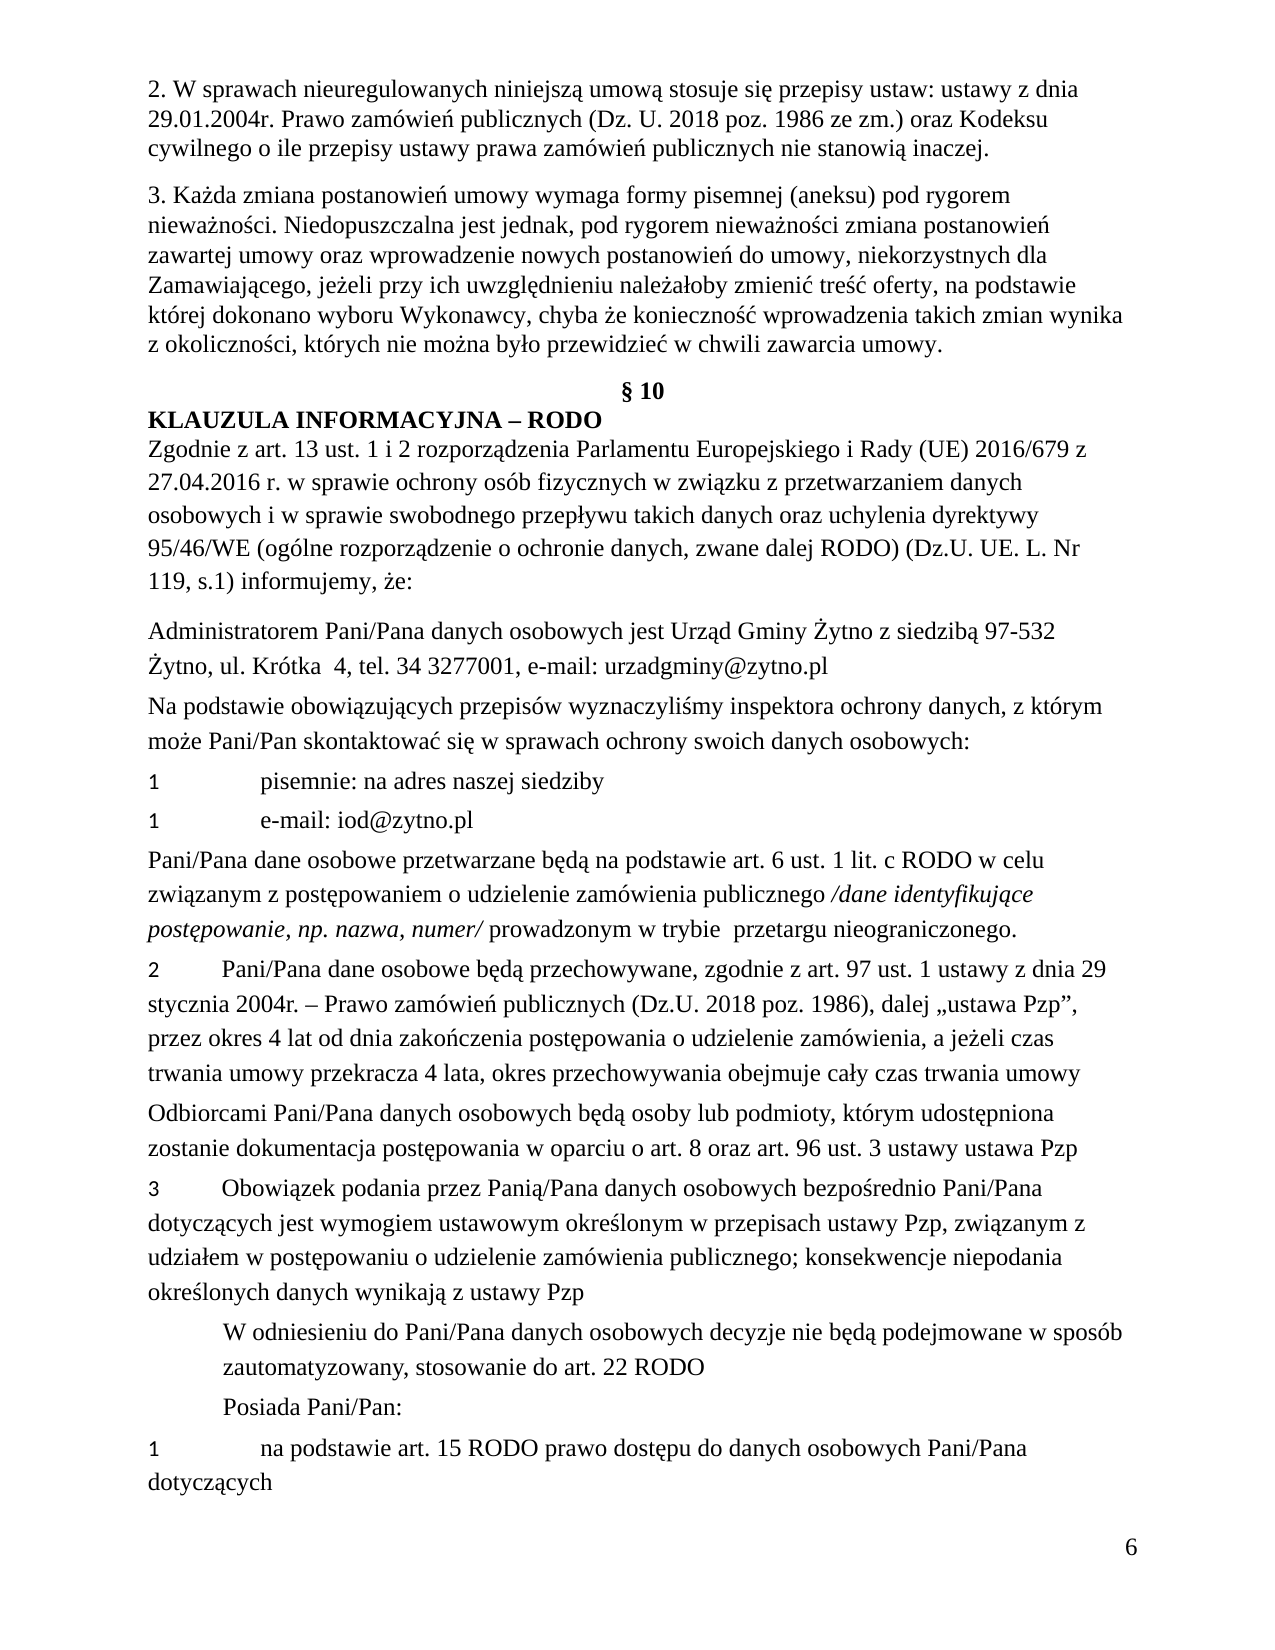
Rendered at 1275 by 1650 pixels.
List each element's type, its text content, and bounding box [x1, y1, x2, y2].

list Obowiązek podania przez Panią/Pana danych osobowych bezpośrednio Pani/Pana dotyczących jest wymogiem ustawowym określonym w przepisach ustawy Pzp, związanym z udziałem w postępowaniu o udzielenie zamówienia publicznego; konsekwencje niepodania określonych danych wynikają z ustawy Pzp [148, 1173, 1127, 1306]
text Na podstawie obowiązujących przepisów wyznaczyliśmy inspektora ochrony danych, z którym może Pani/Pan skontaktować się w sprawach ochrony swoich danych osobowych: [148, 691, 1127, 754]
text W odniesieniu do Pani/Pana danych osobowych decyzje nie będą podejmowane w sposób zautomatyzowany, stosowanie do art. 22 RODO [223, 1317, 1127, 1381]
list na podstawie art. 15 RODO prawo dostępu do danych osobowych Pani/Pana dotyczących [148, 1433, 1127, 1496]
text Pani/Pana dane osobowe przetwarzane będą na podstawie art. 6 ust. 1 lit. c RODO w celu związanym z postępowaniem o udzielenie zamówienia publicznego /dane identyfikujące postępowanie, np. nazwa, numer/ prowadzonym w trybie przetargu nieograniczonego. [148, 845, 1127, 942]
text Zgodnie z art. 13 ust. 1 i 2 rozporządzenia Parlamentu Europejskiego i Rady (UE) 2016/679 z 27.04.2016 r. w sprawie ochrony osób fizycznych w związku z przetwarzaniem danych osobowych i w sprawie swobodnego przepływu takich danych oraz uchylenia dyrektywy 95/46/WE (ogólne rozporządzenie o ochronie danych, zwane dalej RODO) (Dz.U. UE. L. Nr 119, s.1) informujemy, że: [148, 434, 1127, 594]
text KLAUZULA INFORMACYJNA – RODO [148, 405, 1127, 434]
text Posiada Pani/Pan: [223, 1392, 1127, 1421]
text 2. W sprawach nieuregulowanych niniejszą umową stosuje się przepisy ustaw: ustawy z dnia 29.01.2004r. Prawo zamówień publicznych (Dz. U. 2018 poz. 1986 ze zm.) oraz Kodeksu cywilnego o ile przepisy ustawy prawa zamówień publicznych nie stanowią inaczej. [148, 74, 1127, 162]
text Odbiorcami Pani/Pana danych osobowych będą osoby lub podmioty, którym udostępniona zostanie dokumentacja postępowania w oparciu o art. 8 oraz art. 96 ust. 3 ustawy ustawa Pzp [148, 1098, 1127, 1162]
text Administratorem Pani/Pana danych osobowych jest Urząd Gminy Żytno z siedzibą 97-532 Żytno, ul. Krótka 4, tel. 34 3277001, e-mail: urzadgminy@zytno.pl [148, 616, 1127, 680]
list pisemnie: na adres naszej siedziby [148, 766, 1127, 795]
list e-mail: iod@zytno.pl [148, 806, 1127, 834]
text 3. Każda zmiana postanowień umowy wymaga formy pisemnej (aneksu) pod rygorem nieważności. Niedopuszczalna jest jednak, pod rygorem nieważności zmiana postanowień zawartej umowy oraz wprowadzenie nowych postanowień do umowy, niekorzystnych dla Zamawiającego, jeżeli przy ich uwzględnieniu należałoby zmienić treść oferty, na podstawie której dokonano wyboru Wykonawcy, chyba że konieczność wprowadzenia takich zmian wynika z okoliczności, których nie można było przewidzieć w chwili zawarcia umowy. [148, 180, 1127, 358]
text § 10 [621, 376, 1127, 405]
list Pani/Pana dane osobowe będą przechowywane, zgodnie z art. 97 ust. 1 ustawy z dnia 29 stycznia 2004r. – Prawo zamówień publicznych (Dz.U. 2018 poz. 1986), dalej „ustawa Pzp”, przez okres 4 lat od dnia zakończenia postępowania o udzielenie zamówienia, a jeżeli czas trwania umowy przekracza 4 lata, okres przechowywania obejmuje cały czas trwania umowy [148, 954, 1127, 1087]
